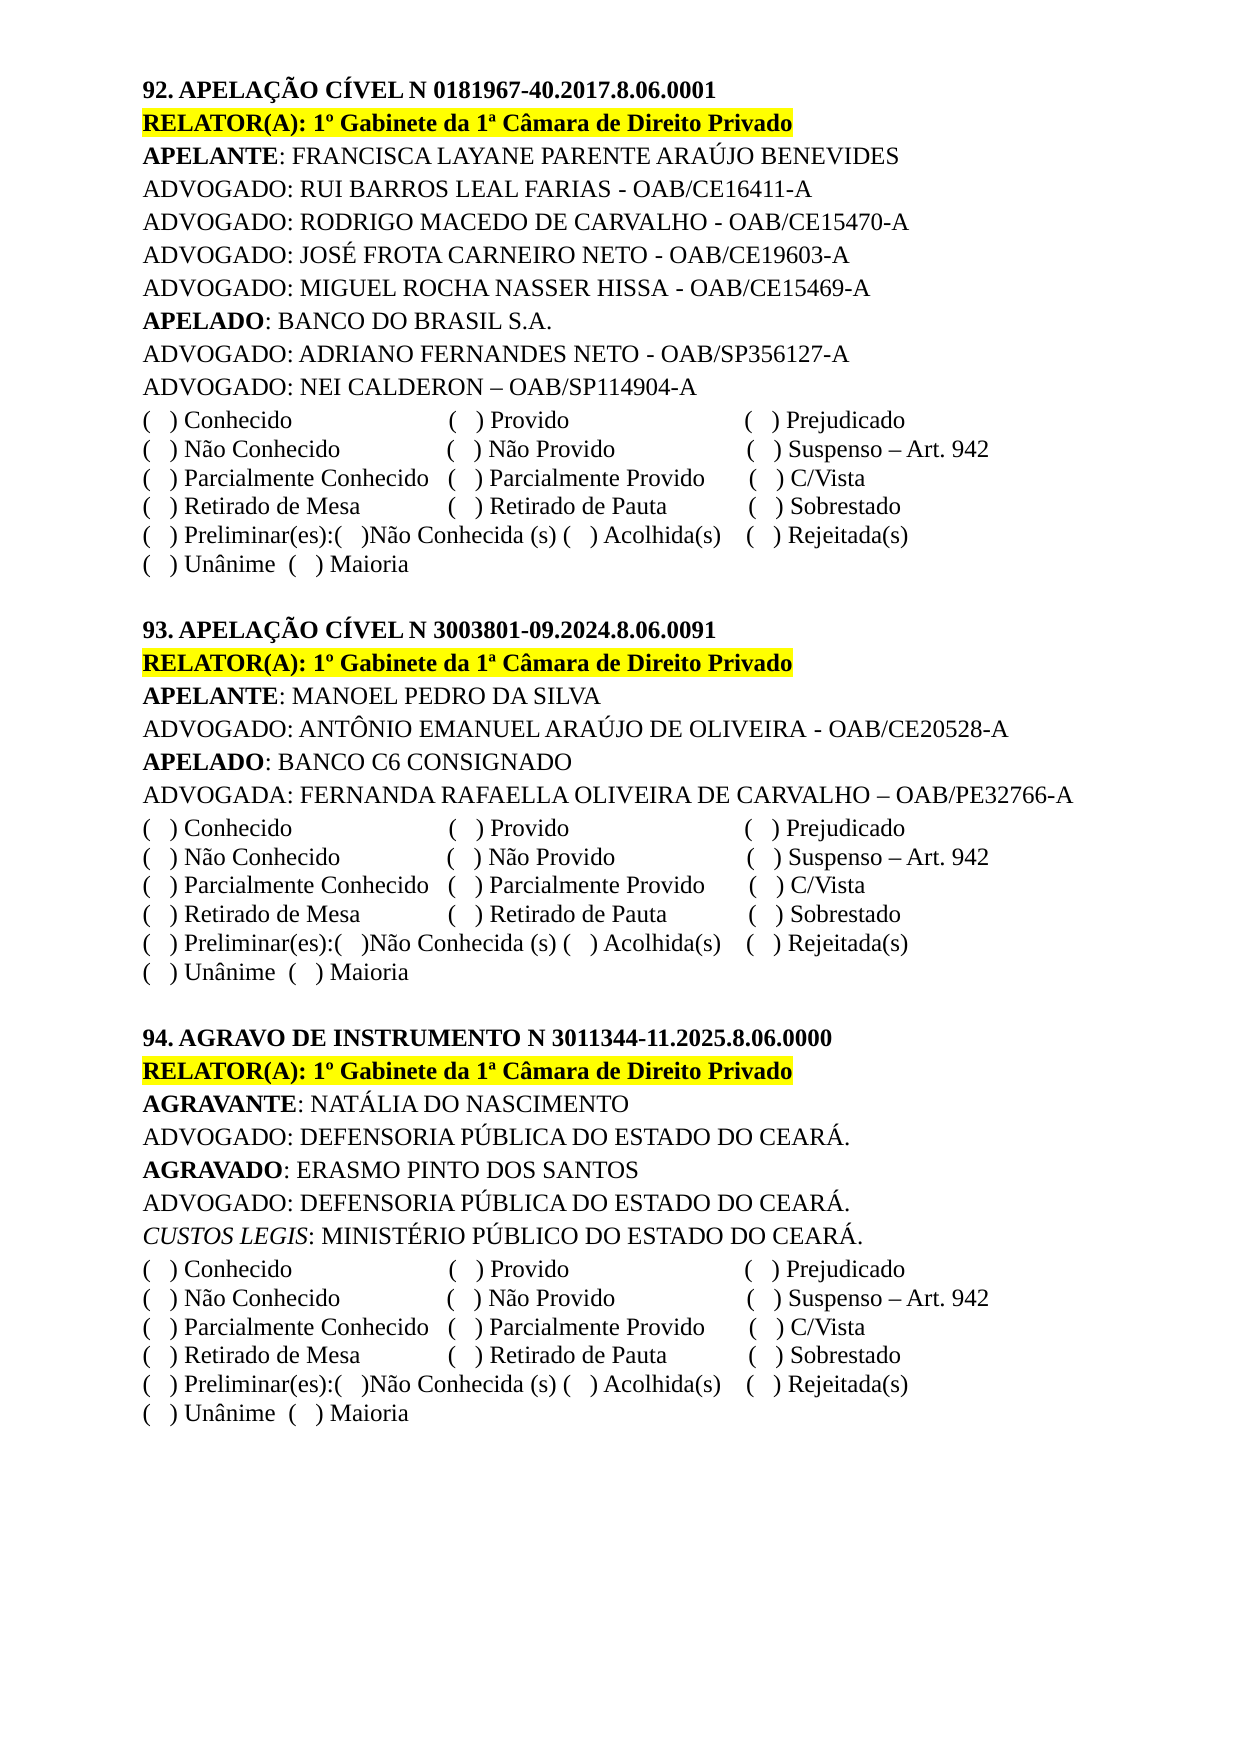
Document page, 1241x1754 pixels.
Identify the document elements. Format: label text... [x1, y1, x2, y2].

text ( ) Parcialmente Conhecido ( ) Parcialmente Provido ( ) C/Vista [142, 871, 1158, 899]
text ( ) Unânime ( ) Maioria [142, 1398, 1141, 1493]
text ( ) Unânime ( ) Maioria 93. APELAÇÃO CÍVEL N 3003801-09.2024.8.06.0091 RELATOR(A): 1º Gabinete da 1ª Câmara de Direito Privado APELANTE: MANOEL PEDRO DA SILVA ADVOGADO: ANTÔNIO EMANUEL ARAÚJO DE OLIVEIRA - OAB/CE20528-A APELADO: BANCO C6 CONSIGNADO ADVOGADA: FERNANDA RAFAELLA OLIVEIRA DE CARVALHO – OAB/PE32766-A [142, 549, 1141, 809]
text ( ) Preliminar(es):( )Não Conhecida (s) ( ) Acolhida(s) ( ) Rejeitada(s) [142, 928, 1158, 957]
text ( ) Retirado de Mesa ( ) Retirado de Pauta ( ) Sobrestado [142, 899, 1158, 928]
text ( ) Não Conhecido ( ) Não Provido ( ) Suspenso – Art. 942 [142, 842, 1158, 871]
text ( ) Unânime ( ) Maioria 94. AGRAVO DE INSTRUMENTO N 3011344-11.2025.8.06.0000 RELATOR(A): 1º Gabinete da 1ª Câmara de Direito Privado AGRAVANTE: NATÁLIA DO NASCIMENTO [142, 957, 1141, 1118]
text ( ) Conhecido ( ) Provido ( ) Prejudicado [142, 813, 1141, 842]
text ( ) Não Conhecido ( ) Não Provido ( ) Suspenso – Art. 942 [142, 1283, 1158, 1312]
text ( ) Retirado de Mesa ( ) Retirado de Pauta ( ) Sobrestado [142, 1340, 1158, 1369]
text 92. APELAÇÃO CÍVEL N 0181967-40.2017.8.06.0001 RELATOR(A): 1º Gabinete da 1ª Câmara de Direito Privado APELANTE: FRANCISCA LAYANE PARENTE ARAÚJO BENEVIDES ADVOGADO: RUI BARROS LEAL FARIAS - OAB/CE16411-A ADVOGADO: RODRIGO MACEDO DE CARVALHO - OAB/CE15470-A ADVOGADO: JOSÉ FROTA CARNEIRO NETO - OAB/CE19603-A ADVOGADO: MIGUEL ROCHA NASSER HISSA - OAB/CE15469-A APELADO: BANCO DO BRASIL S.A. ADVOGADO: ADRIANO FERNANDES NETO - OAB/SP356127-A ADVOGADO: NEI CALDERON – OAB/SP114904-A [142, 75, 1141, 401]
text ( ) Conhecido ( ) Provido ( ) Prejudicado [142, 1254, 1141, 1283]
text ( ) Não Conhecido ( ) Não Provido ( ) Suspenso – Art. 942 [142, 434, 1158, 463]
text CUSTOS LEGIS: MINISTÉRIO PÚBLICO DO ESTADO DO CEARÁ. [142, 1221, 1141, 1250]
text ( ) Preliminar(es):( )Não Conhecida (s) ( ) Acolhida(s) ( ) Rejeitada(s) [142, 520, 1158, 549]
text ( ) Parcialmente Conhecido ( ) Parcialmente Provido ( ) C/Vista [142, 1312, 1158, 1340]
text ADVOGADO: DEFENSORIA PÚBLICA DO ESTADO DO CEARÁ. [142, 1188, 1141, 1217]
text ( ) Parcialmente Conhecido ( ) Parcialmente Provido ( ) C/Vista [142, 463, 1158, 491]
text ( ) Retirado de Mesa ( ) Retirado de Pauta ( ) Sobrestado [142, 491, 1158, 520]
text ( ) Preliminar(es):( )Não Conhecida (s) ( ) Acolhida(s) ( ) Rejeitada(s) [142, 1369, 1158, 1398]
text ADVOGADO: DEFENSORIA PÚBLICA DO ESTADO DO CEARÁ. AGRAVADO: ERASMO PINTO DOS SANTOS [142, 1122, 1141, 1184]
text ( ) Conhecido ( ) Provido ( ) Prejudicado [142, 405, 1141, 434]
